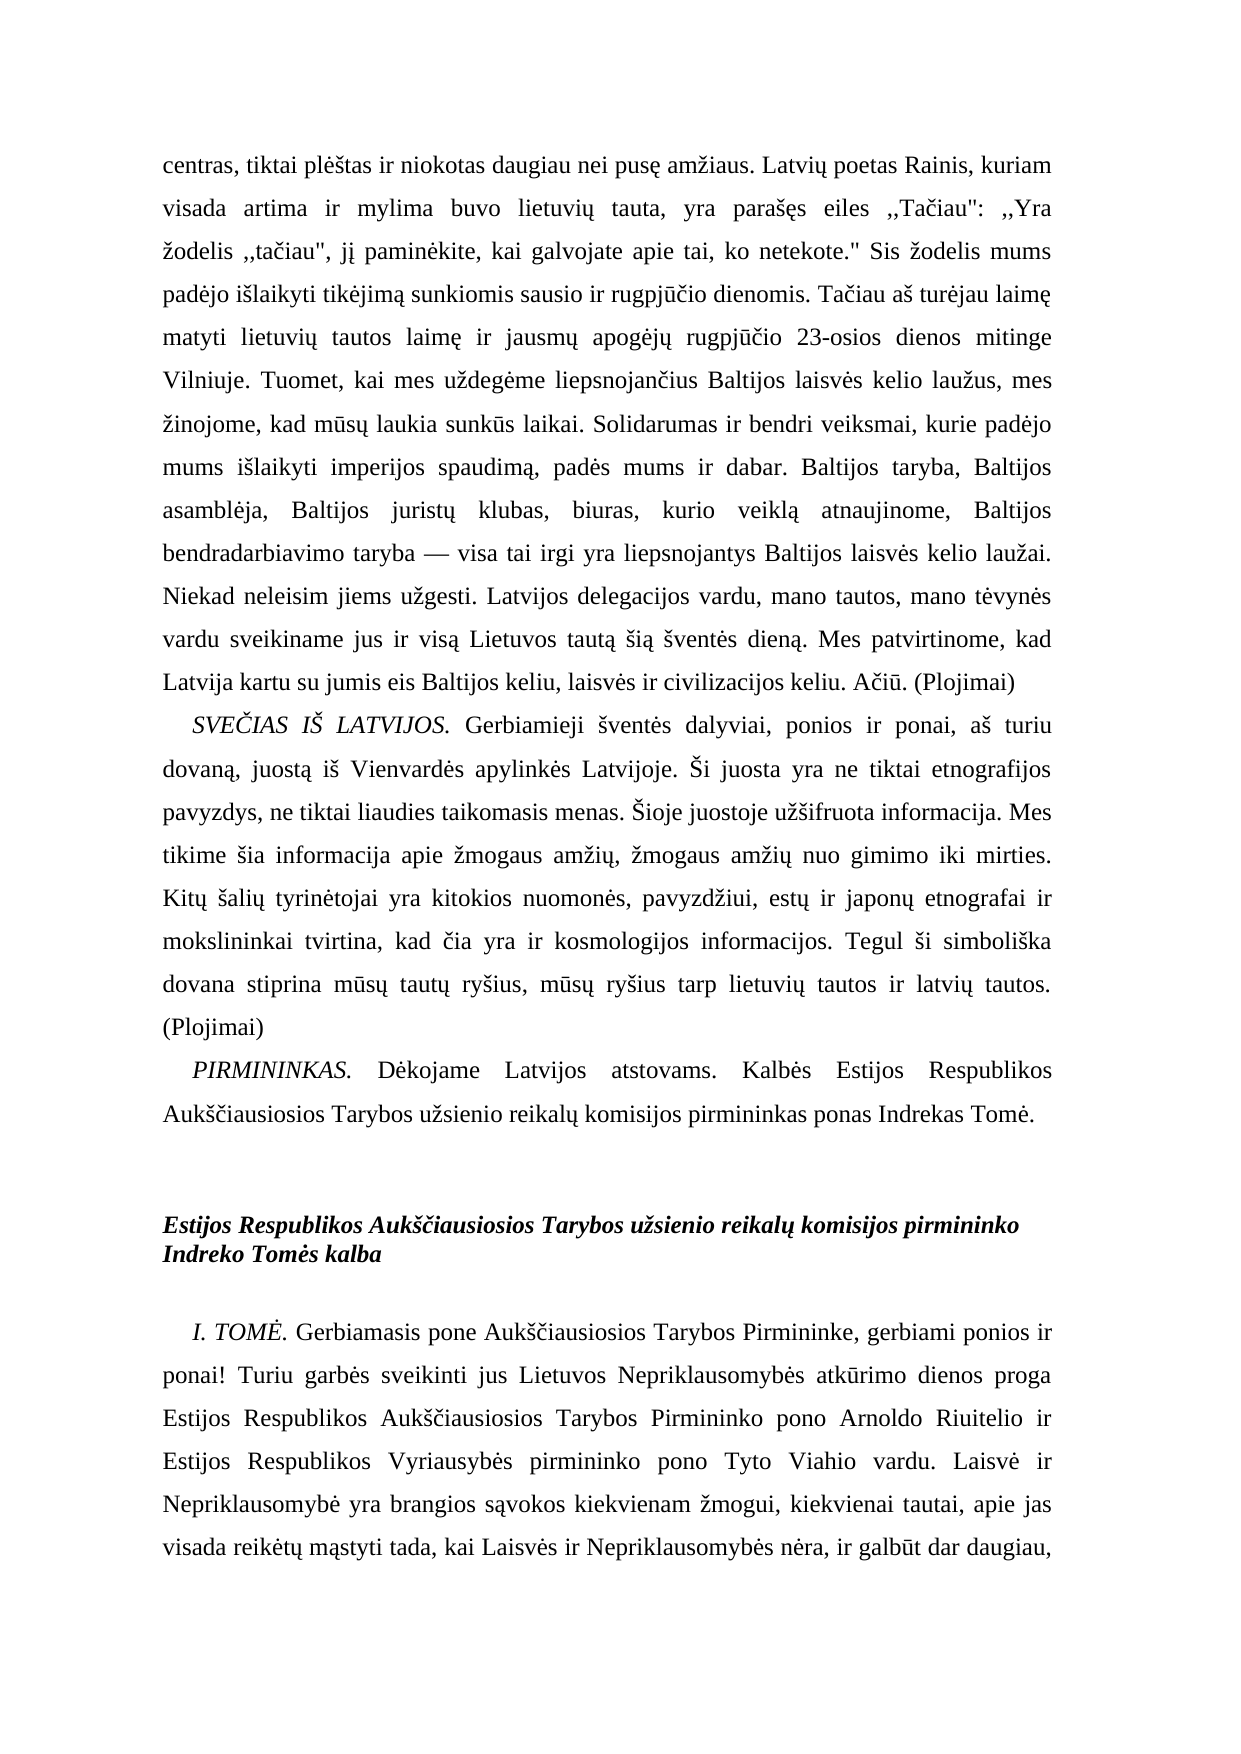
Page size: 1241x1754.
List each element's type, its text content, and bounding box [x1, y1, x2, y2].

text SVEČIAS IŠ LATVIJOS. Gerbiamieji šventės dalyviai, ponios ir ponai, aš turiu dovaną, juostą iš Vienvardės apylinkės Latvijoje. Ši juosta yra ne tiktai etnografijos pavyzdys, ne tiktai liaudies taikomasis menas. Šioje juostoje užšifruota informacija. Mes tikime šia informacija apie žmogaus amžių, žmogaus amžių nuo gimimo iki mirties. Kitų šalių tyrinėtojai yra kitokios nuomonės, pavyzdžiui, estų ir japonų etnografai ir mokslininkai tvirtina, kad čia yra ir kosmologijos informacijos. Tegul ši simboliška dovana stiprina mūsų tautų ryšius, mūsų ryšius tarp lietuvių tautos ir latvių tautos. (Plojimai) [162, 711, 1053, 1041]
text centras, tiktai plėštas ir niokotas daugiau nei pusę amžiaus. Latvių poetas Rainis, kuriam visada artima ir mylima buvo lietuvių tauta, yra parašęs eiles ,,Tačiau": ,,Yra žodelis ,,tačiau", jį paminėkite, kai galvojate apie tai, ko netekote." Sis žodelis mums padėjo išlaikyti tikėjimą sunkiomis sausio ir rugpjūčio dienomis. Tačiau aš turėjau laimę matyti lietuvių tautos laimę ir jausmų apogėjų rugpjūčio 23-osios dienos mitinge Vilniuje. Tuomet, kai mes uždegėme liepsnojančius Baltijos laisvės kelio laužus, mes žinojome, kad mūsų laukia sunkūs laikai. Solidarumas ir bendri veiksmai, kurie padėjo mums išlaikyti imperijos spaudimą, padės mums ir dabar. Baltijos taryba, Baltijos asamblėja, Baltijos juristų klubas, biuras, kurio veiklą atnaujinome, Baltijos bendradarbiavimo taryba — visa tai irgi yra liepsnojantys Baltijos laisvės kelio laužai. Niekad neleisim jiems užgesti. Latvijos delegacijos vardu, mano tautos, mano tėvynės vardu sveikiname jus ir visą Lietuvos tautą šią šventės dieną. Mes patvirtinome, kad Latvija kartu su jumis eis Baltijos keliu, laisvės ir civilizacijos keliu. Ačiū. (Plojimai) [162, 150, 1053, 696]
subtitle Estijos Respublikos Aukščiausiosios Tarybos užsienio reikalų komisijos pirmininko Indreko Tomės kalba [162, 1210, 1053, 1267]
text PIRMININKAS. Dėkojame Latvijos atstovams. Kalbės Estijos Respublikos Aukščiausiosios Tarybos užsienio reikalų komisijos pirmininkas ponas Indrekas Tomė. [162, 1056, 1053, 1127]
text I. TOMĖ. Gerbiamasis pone Aukščiausiosios Tarybos Pirmininke, gerbiami ponios ir ponai! Turiu garbės sveikinti jus Lietuvos Nepriklausomybės atkūrimo dienos proga Estijos Respublikos Aukščiausiosios Tarybos Pirmininko pono Arnoldo Riuitelio ir Estijos Respublikos Vyriausybės pirmininko pono Tyto Viahio vardu. Laisvė ir Nepriklausomybė yra brangios sąvokos kiekvienam žmogui, kiekvienai tautai, apie jas visada reikėtų mąstyti tada, kai Laisvės ir Nepriklausomybės nėra, ir galbūt dar daugiau, [162, 1317, 1053, 1561]
